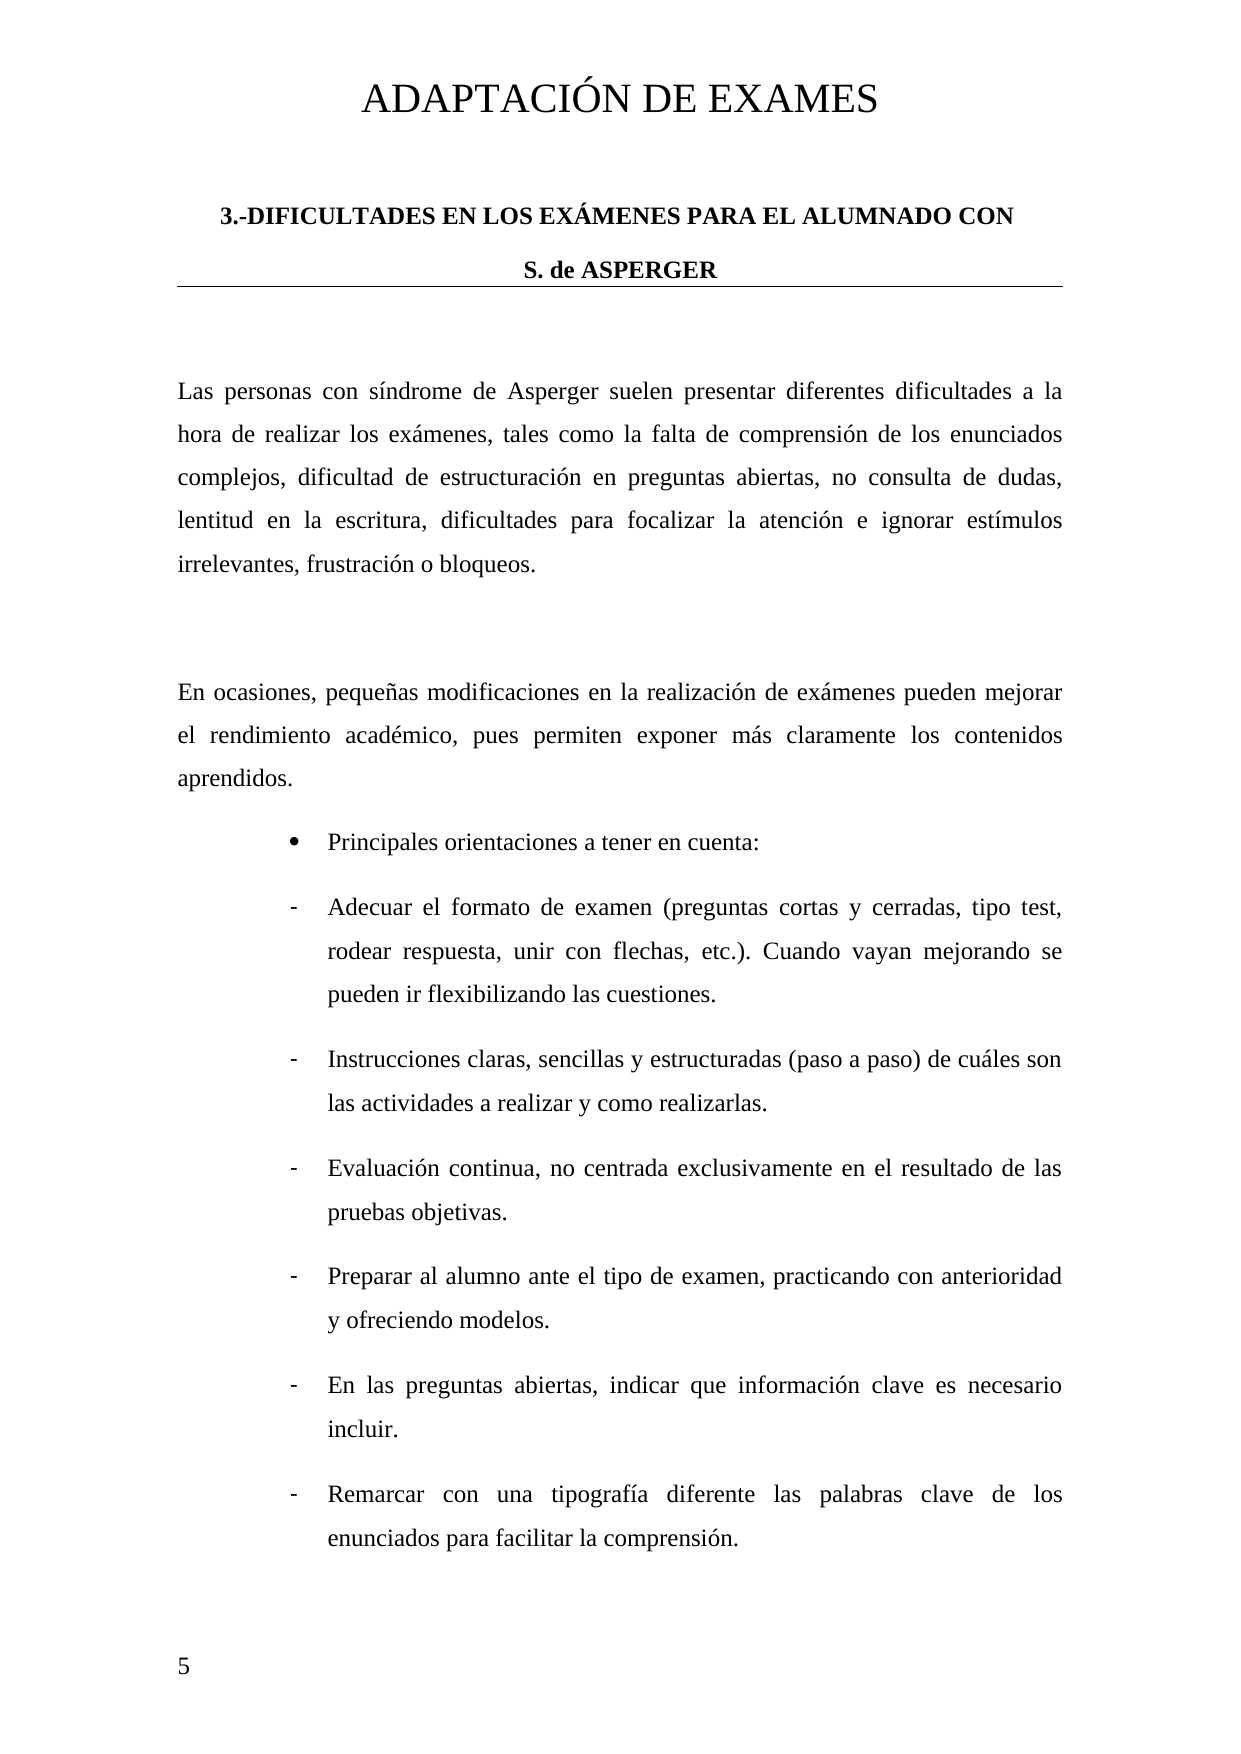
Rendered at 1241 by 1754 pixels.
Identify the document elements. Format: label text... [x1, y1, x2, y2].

list En las preguntas abiertas, indicar que información clave es necesario incluir. [290, 1369, 1063, 1443]
list Principales orientaciones a tener en cuenta: [290, 827, 1063, 856]
list Instrucciones claras, sencillas y estructuradas (paso a paso) de cuáles son las actividades a realizar y como realizarlas. [290, 1043, 1063, 1116]
list Evaluación continua, no centrada exclusivamente en el resultado de las pruebas objetivas. [290, 1152, 1063, 1225]
list Adecuar el formato de examen (preguntas cortas y cerradas, tipo test, rodear respuesta, unir con flechas, etc.). Cuando vayan mejorando se pueden ir flexibilizando las cuestiones. [290, 891, 1063, 1008]
text 3.-DIFICULTADES EN LOS EXÁMENES PARA EL ALUMNADO CON [177, 201, 1063, 230]
text S. de ASPERGER [177, 255, 1063, 286]
list Preparar al alumno ante el tipo de examen, practicando con anterioridad y ofreciendo modelos. [290, 1261, 1063, 1334]
list Remarcar con una tipografía diferente las palabras clave de los enunciados para facilitar la comprensión. [290, 1478, 1063, 1552]
text En ocasiones, pequeñas modificaciones en la realización de exámenes pueden mejorar el rendimiento académico, pues permiten exponer más claramente los contenidos aprendidos. [177, 677, 1063, 792]
text Las personas con síndrome de Asperger suelen presentar diferentes dificultades a la hora de realizar los exámenes, tales como la falta de comprensión de los enunciados complejos, dificultad de estructuración en preguntas abiertas, no consulta de dudas, lentitud en la escritura, dificultades para focalizar la atención e ignorar estímulos irrelevantes, frustración o bloqueos. [177, 376, 1063, 577]
